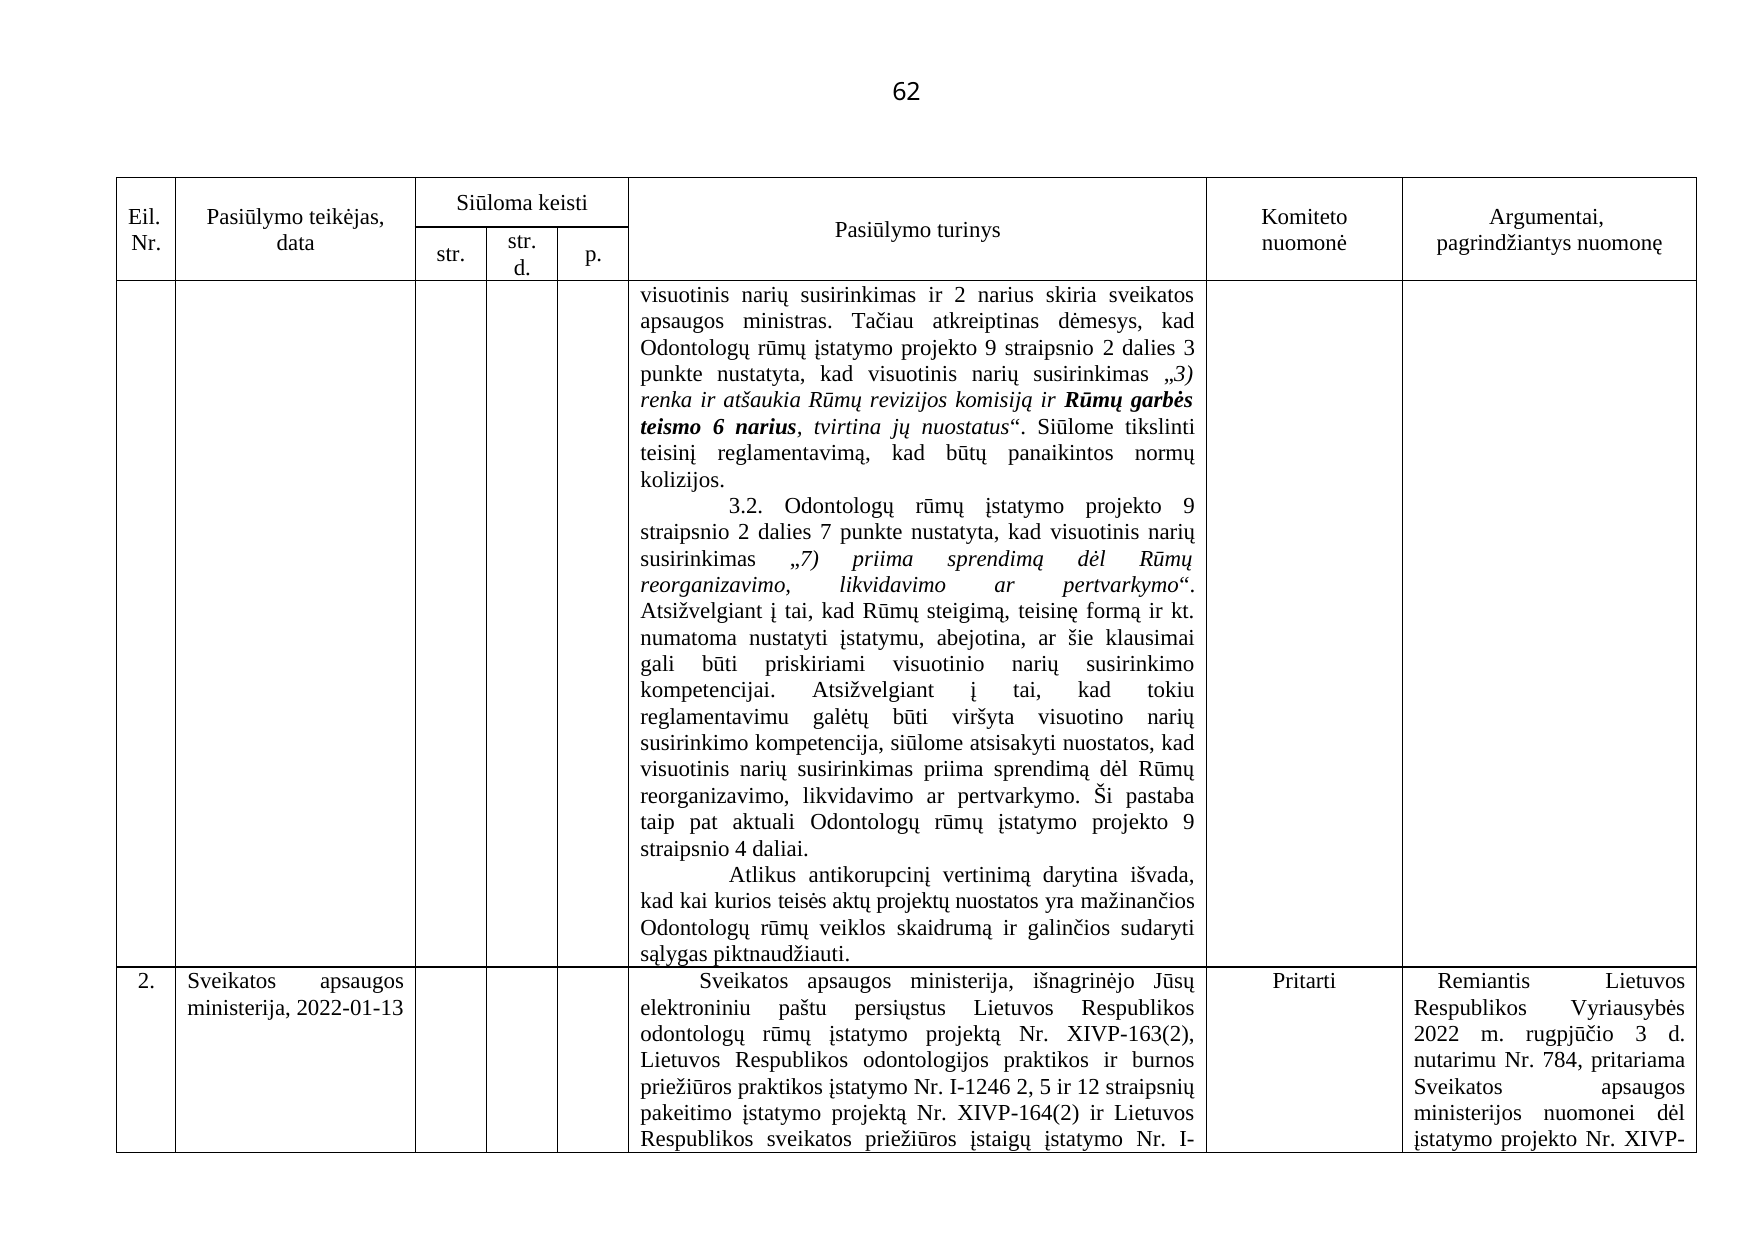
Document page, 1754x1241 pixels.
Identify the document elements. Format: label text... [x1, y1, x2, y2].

table_header Argumentai, pagrindžiantys nuomonę [1403, 178, 1696, 280]
table_cell Remiantis Lietuvos Respublikos Vyriausybės 2022 m. rugpjūčio 3 d. nutarimu Nr. 784, pritariama Sveikatos apsaugos ministerijos nuomonei dėl įstatymo projekto Nr. XIVP- [1403, 968, 1696, 1152]
table_cell Pritarti [1207, 968, 1402, 1152]
table_cell 2. [117, 968, 175, 1152]
table_cell Sveikatos apsaugos ministerija, 2022-01-13 [176, 968, 415, 1152]
table_cell Sveikatos apsaugos ministerija, išnagrinėjo Jūsų elektroniniu paštu persiųstus Lietuvos Respublikos odontologų rūmų įstatymo projektą Nr. XIVP-163(2), Lietuvos Respublikos odontologijos praktikos ir burnos priežiūros praktikos įstatymo Nr. I-1246 2, 5 ir 12 straipsnių pakeitimo įstatymo projektą Nr. XIVP-164(2) ir Lietuvos Respublikos sveikatos priežiūros įstaigų įstatymo Nr. I- [629, 968, 1206, 1152]
table_cell Vadovaudamiesi Lietuvos Respublikos korupcijos prevencijos įstatymo 8 straipsnio nuostatomis, Lietuvos Respublikos Seimo sveikatos reikalų komiteto 2021 m. gruodžio 1 d. sprendimu Nr. 111-S-43 pateiktu prašymu atlikome Lietuvos Respublikos odontologų rūmų įstatymo projekto Nr. XIVP-163(2), Lietuvos Respublikos odontologijos praktikos ir burnos priežiūros praktikos įstatymo Nr. I-1246 2, 5 ir 12 straipsnių pakeitimo įstatymo projekto Nr. XIVP-164(2) ir Lietuvos Respublikos sveikatos priežiūros įstaigų įstatymo Nr. I-1367 1 ir 2 straipsnių pakeitimo įstatymo projekto Nr. XIVP-165(2) (toliau visi kartu – Projektai) antikorupcinį vertinimą. Kaip nurodoma aiškinamajame rašte, Projektais siūloma įtvirtinti (faktiškai grąžinti iki 2020 m. gegužės 1 d. galiojusias) nuostatas, susijusias su Lietuvos Respublikos odontologų rūmų (toliau – Rūmai) viešojo administravimo funkcijų vykdymu: licencijų odontologams ir burnos priežiūros specialistams bei odontologinės priežiūros (pagalbos) įstaigoms išdavimu bei licencijuojamos veiklos priežiūra ir odontologų ir burnos priežiūros specialistų bei odontologinės priežiūros (pagalbos) įstaigų licencijuojamos veiklos sąlygų laikymosi priežiūra, ir profesinės etikos principų laikymosi priežiūra. Pažymime, kad atsižvelgiant į tai, kad Projektais formuojama valstybės sveikatos politika odontologų savivaldos atžvilgiu, šio klausimo antikorupciniu požiūriu nevertiname. Tačiau siekdami mažinti korupcijos rizikos veiksnių atsiradimo tikimybę, taip pat siekdami siūlomo teisinio reguliavimo išsamumo, nuoseklumo, skaidrumo ir atsparumo korupcijai, teikiame kitas pastabas ir pasiūlymus: 1. Kritinės antikorupcinės pastabos ir pasiūlymai: Kritinių antikorupcinių pastabų ir pasiūlymų neteikiame. 2. Kitos antikorupcinės pastabos ir pasiūlymai: 2.1. Lietuvos Respublikos odontologų rūmų įstatymo projekto Nr. XIVP-163(2) (toliau – Odontologų rūmų įstatymo projektas) 9 straipsnio 1 dalyje nustatyta, kad eilinį visuotinį Rūmų narių susirinkimą (toliau – visuotinis narių susirinkimas) Rūmų taryba šaukia ne rečiau kaip 4 metai. Ši norma vertintina šiais aspektais: 2.1.1. pagal Odontologų rūmų įstatymo projekto 9 straipsnio 2 dalies 5 punktą, visuotinis narių susirinkimas tvirtina Rūmų biudžetą. Iš siūlomo teisinio reglamentavimo nėra aišku, ar Rūmų biudžetas bus sudaromas keturiems metams, ar tarp visuotinių narių susirinkimų Rūmų biudžetas bus tvirtinamas kita, nei įstatyme nustatyta, tvarka; 2.1.2. Odontologų rūmų įstatymo projekto 10 straipsnio 5 dalies 3 punkte nustatyta, kad Rūmų taryba privalo ne rečiau kaip vieną kartą per du metus pateikti Rūmų nariams Rūmų tarybos veiklos ataskaitą. Atsižvelgiant į tai, kad, kaip minėta, visuotinį narių susirinkimą Rūmų taryba šaukia ne rečiau kaip 4 metai, kyla abejonių, ar tarp visuotinių narių susirinkimų bus užtikrintos galimybės Rūmų nariams išsamiai susipažinti su Rūmų tarybos veiklos ataskaita, sudarytos sąlygos teikti paklausimus dėl Rūmų tarybos veiklos ataskaitos turinio, ir išreikšti nuomonę (pritarti/nepritarti) dėl šios ataskaitos. Atsižvelgiant į tai, kas išdėstyta siūlome, padidinti eilinių visuotinių narių susirinkimų dažnumą, arba tobulinant siūlomą reglamentavimą, įstatyminiame lygmenyje pašalinti aukščiau nurodytus reglamentavimo trūkumus. 2.2. Vadovaujantis Odontologų rūmų įstatymo projekto 9 straipsnio 3 dalimi, „Visuotinis narių susirinkimas yra teisėtas, jeigu jame dalyvauja ne mažiau kaip pusė paskutiniame visuotiniame susirinkime dalyvavusių narių, tačiau ne mažiau, kaip 15 procentų visų Rūmų narių“. Pažymėtina, kad siūlomas reglamentavimas sudaro sąlygas, sąlyginai nedideliam Rūmų narių skaičiui priiminėti sprendimus visiems nariams svarbiais klausimais, pavyzdžiui, priimti ir keisti Rūmų statutą, nustatyti Rūmų nario mokesčio dydį, tvirtinti Odontologų profesinės etikos kodeksą ir kt. Abejotina, ar 15 procentų Rūmų narių gali visapusiškai atspindėti visų narių nuomonių įvairovę tam tikrais klausimais ir užtikrinti interesų pliuralizmą. Taip pat svarstytina, ar 15 procentų narių kvorumas yra proporcingas palyginus su tuo, kad neeilinis visuotinis narių susirinkimas turi būti šaukiamas, jeigu tai siūlo ne mažiau kaip 1/10 visų Rūmų narių. Todėl siūlome svarstyti galimybę didinti visuotinio narių susirinkimo minimalų narių kvorumą. 2.3. Odontologų rūmų įstatymo projekto 12 straipsnio 2 dalyje nurodoma, kad Rūmų garbės teismą sudaro 5 nariai, o 3 dalyje, kad 3 narius renka visuotinis narių susirinkimas ir 2 narius skiria sveikatos apsaugos ministras. Siekdami teisinio reglamentavimo aiškumo ir eliminuoti galimybes piktnaudžiauti sudarant Rūmų garbės teismą, siūlome nustatyti nepriekaištingos reputacijos reikalavimą visiems nariams (deleguotiems ir visuotinio narių susirinkimo, ir sveikatos apsaugos ministro), ir kokie asmenys sveikatos apsaugos ministro gali būti skiriami Rūmų garbės teismo nariais, t. y. ar nariais gali būti skiriami Lietuvos Respublikos sveikatos apsaugos ministerijos (toliau – Sveikatos apsaugos ministerija) ar kitos institucijos valstybės tarnautojai, politinio (asmeninio) pasitikėjimo valstybės tarnautojai, visuomenės ar pacientų atstovai, kokie keliami kvalifikaciniai reikalavimai (teisinis ar medicininis išsilavinimas) šiems asmenims, ir kt. Ši pastaba taip pat aktuali Odontologų rūmų įstatymo projekto 13 straipsnio 4 daliai. 2.4. Pagal Odontologų rūmų įstatymo projekto 12 straipsnio 6 dalį, Rūmų garbės teismas gali nagrinėti bylas, jeigu jame dalyvauja ne mažiau kaip 3 nariai. Atsižvelgiant į tai, kad 3 Rūmų garbės teismo narius renka visuotinis narių susirinkimas ir 2 narius skiria sveikatos apsaugos ministras, darytina išvada, kad siūlomu teisiniu reglamentavimu būtų sudarytos sąlygos bylas nagrinėti be sveikatos apsaugos ministro deleguotų Rūmų garbės teismo narių. Tokia situacija būtų nepriimtina antikorupciniu požiūriu, kadangi sprendimai būtų priimami uždarame odontologų bendruomenės rate, kas sumažintų priimamų sprendimų objektyvumo prielaidas. Siūlome, Rūmų garbės teismo veiklos nuostatas reglamentuoti tokiu būdu, kad būtų privalomas bent vieno sveikatos apsaugos ministro deleguoto nario dalyvavimas. Ši pastaba taip pat aktuali Odontologų rūmų įstatymo projekto 13 straipsnyje minimų Rūmų komisijų veiklos reglamentavimui. 2.5. Vadovaujantis Odontologų rūmų įstatymo projekto 14 straipsnio 1 dalies 1 punktu, asmuo, siekiantis tapti Rūmų komisijos nariu, nelaikomas nepriekaištingos reputacijos, jeigu „1) jis yra pripažintas kaltu dėl nusikaltimo nuosavybei, turtinėms teisėms ir turtiniams interesams, intelektinei ir kitai nuosavybei, elektroninių duomenų ir informacinių sistemų saugumui, ekonomikai ir verslo tvarkai, finansų sistemai, valstybės tarnybai ir viešiesiems interesams, valdymo tvarkai“. Manome, kad asmens reputacijos siejimas tik su šiame punkte išvardintomis nusikalstamomis veikomis neatspindi nepriekaištingos reputacijos instituto esmės ir nepagrįstai siaurina jo taikymą. Todėl siūlome, nustatyti, kad asmeniui, siekiančiam tapti Rūmų komisijos nariu, yra taikomi valstybės tarnyboje egzistuojantys nepriekaištingos reputacijos kriterijai. Taip pat atkreiptinas dėmesys, kad siūlomas reglamentavimas nepriekaištingą reputacija sieja su asmens pripažinimu kaltu, bet ne su teistumu ar laidavimo terminu. 2.6. Odontologų rūmų įstatymo projekto 15 straipsnio 1 punkte nustatyta, kad Rūmai kasmet iki balandžio 1 dienos pateikia Sveikatos apsaugos ministerijai ataskaitą apie odontologų licencijavimo, asmens sveikatos priežiūros įstaigų, teikiančių odontologinės priežiūros (pagalbos) paslaugas licencijavimo komisijų darbą bei Rūmų priimtų sprendimų kopijas. Atsižvelgiant į tai, kad pagal Odontologų rūmų įstatymo projekto 13 straipsnį turi būti įsteigtos mažiausiai trys komisijos (Odontologų licencijavimo komisija, Asmens sveikatos priežiūros įstaigų, teikiančių odontologinės priežiūros (pagalbos) paslaugas licencijavimo komisija ir Asmens sveikatos priežiūros įstaigų, teikiančių odontologinės priežiūros (pagalbos) paslaugas akreditavimo komisija), nesuprantama, kodėl siūloma nustatyti pareigą teikti atskaitas tik apie dviejų iš jų darbą. Siekdami, kad būtų užtikrinta visapusiška Rūmų veiklos priežiūra ir kontrolė, siūlome nustatyti, kad Rūmai privalo Sveikatos apsaugos ministerijai teikti ataskaitas apie visų komisijų veiklą. 2.7. Odontologų rūmų įstatymo projekto 17 straipsnio 1 dalyje nustatyta, kad Rūmų garbės teismas Rūmų nariams už pažeidimus gali skirti įspėjimą arba papeikimą. Pažymėtina, kad nei šis projektas nei Lietuvos Respublikos odontologijos praktikos ir burnos priežiūros praktikos įstatymas nedetalizuoja, kokiais atvejais turi būti skiriamas įspėjimas, o kada papeikimas, ir kokias konkrečias pasekmes sukelia kiekviena nuobauda. Nereglamentuojant minėtų klausimų įstatyminiu lygmeniu, sudaromos sąlygos juos nustatyti žemesnę galią turinčiai teisės aktais, arba apskritai nereglamentuoti, dėl ko atsiranda prielaidos selektyviai taikyti teisės normas ir skirti nuobaudas. Siekdami eliminuoti galimybes piktnaudžiauti, siūlome aiškiai ir nedviprasmiškai įstatymu reglamentuoti Rūmų garbės teismo nuobaudų skyrimo tvarką ir nuobaudų sukeliamas pasekmes. 3. Kitos pastabos ir pasiūlymai: 3.1. Kaip minėta Odontologų rūmų įstatymo projekto 12 straipsnio 2 dalyje nurodoma, kad Rūmų garbės teismą sudaro 5 nariai, o 3 dalyje, kad 3 narius renka visuotinis narių susirinkimas ir 2 narius skiria sveikatos apsaugos ministras. Tačiau atkreiptinas dėmesys, kad Odontologų rūmų įstatymo projekto 9 straipsnio 2 dalies 3 punkte nustatyta, kad visuotinis narių susirinkimas „3) renka ir atšaukia Rūmų revizijos komisiją ir Rūmų garbės teismo 6 narius, tvirtina jų nuostatus“. Siūlome tikslinti teisinį reglamentavimą, kad būtų panaikintos normų kolizijos. 3.2. Odontologų rūmų įstatymo projekto 9 straipsnio 2 dalies 7 punkte nustatyta, kad visuotinis narių susirinkimas „7) priima sprendimą dėl Rūmų reorganizavimo, likvidavimo ar pertvarkymo“. Atsižvelgiant į tai, kad Rūmų steigimą, teisinę formą ir kt. numatoma nustatyti įstatymu, abejotina, ar šie klausimai gali būti priskiriami visuotinio narių susirinkimo kompetencijai. Atsižvelgiant į tai, kad tokiu reglamentavimu galėtų būti viršyta visuotino narių susirinkimo kompetencija, siūlome atsisakyti nuostatos, kad visuotinis narių susirinkimas priima sprendimą dėl Rūmų reorganizavimo, likvidavimo ar pertvarkymo. Ši pastaba taip pat aktuali Odontologų rūmų įstatymo projekto 9 straipsnio 4 daliai. Atlikus antikorupcinį vertinimą darytina išvada, kad kai kurios teisės aktų projektų nuostatos yra mažinančios Odontologų rūmų veiklos skaidrumą ir galinčios sudaryti sąlygas piktnaudžiauti. [629, 281, 1206, 966]
table_cell [487, 968, 557, 1152]
table_cell [1207, 281, 1402, 966]
table_cell str. [416, 228, 486, 280]
table_header Pasiūlymo turinys [629, 178, 1206, 280]
table_cell p. [558, 228, 628, 280]
table_cell [558, 968, 628, 1152]
table_cell [176, 281, 415, 966]
table_header Komiteto nuomonė [1207, 178, 1402, 280]
table_header Eil. Nr. [117, 178, 175, 280]
table_cell [558, 281, 628, 966]
table_cell [1403, 281, 1696, 966]
table_header Siūloma keisti [416, 178, 628, 226]
table_cell str. d. [487, 228, 557, 280]
table_cell [416, 281, 486, 966]
table_cell [117, 281, 175, 966]
table_cell [487, 281, 557, 966]
table_header Pasiūlymo teikėjas, data [176, 178, 415, 280]
table_cell [416, 968, 486, 1152]
